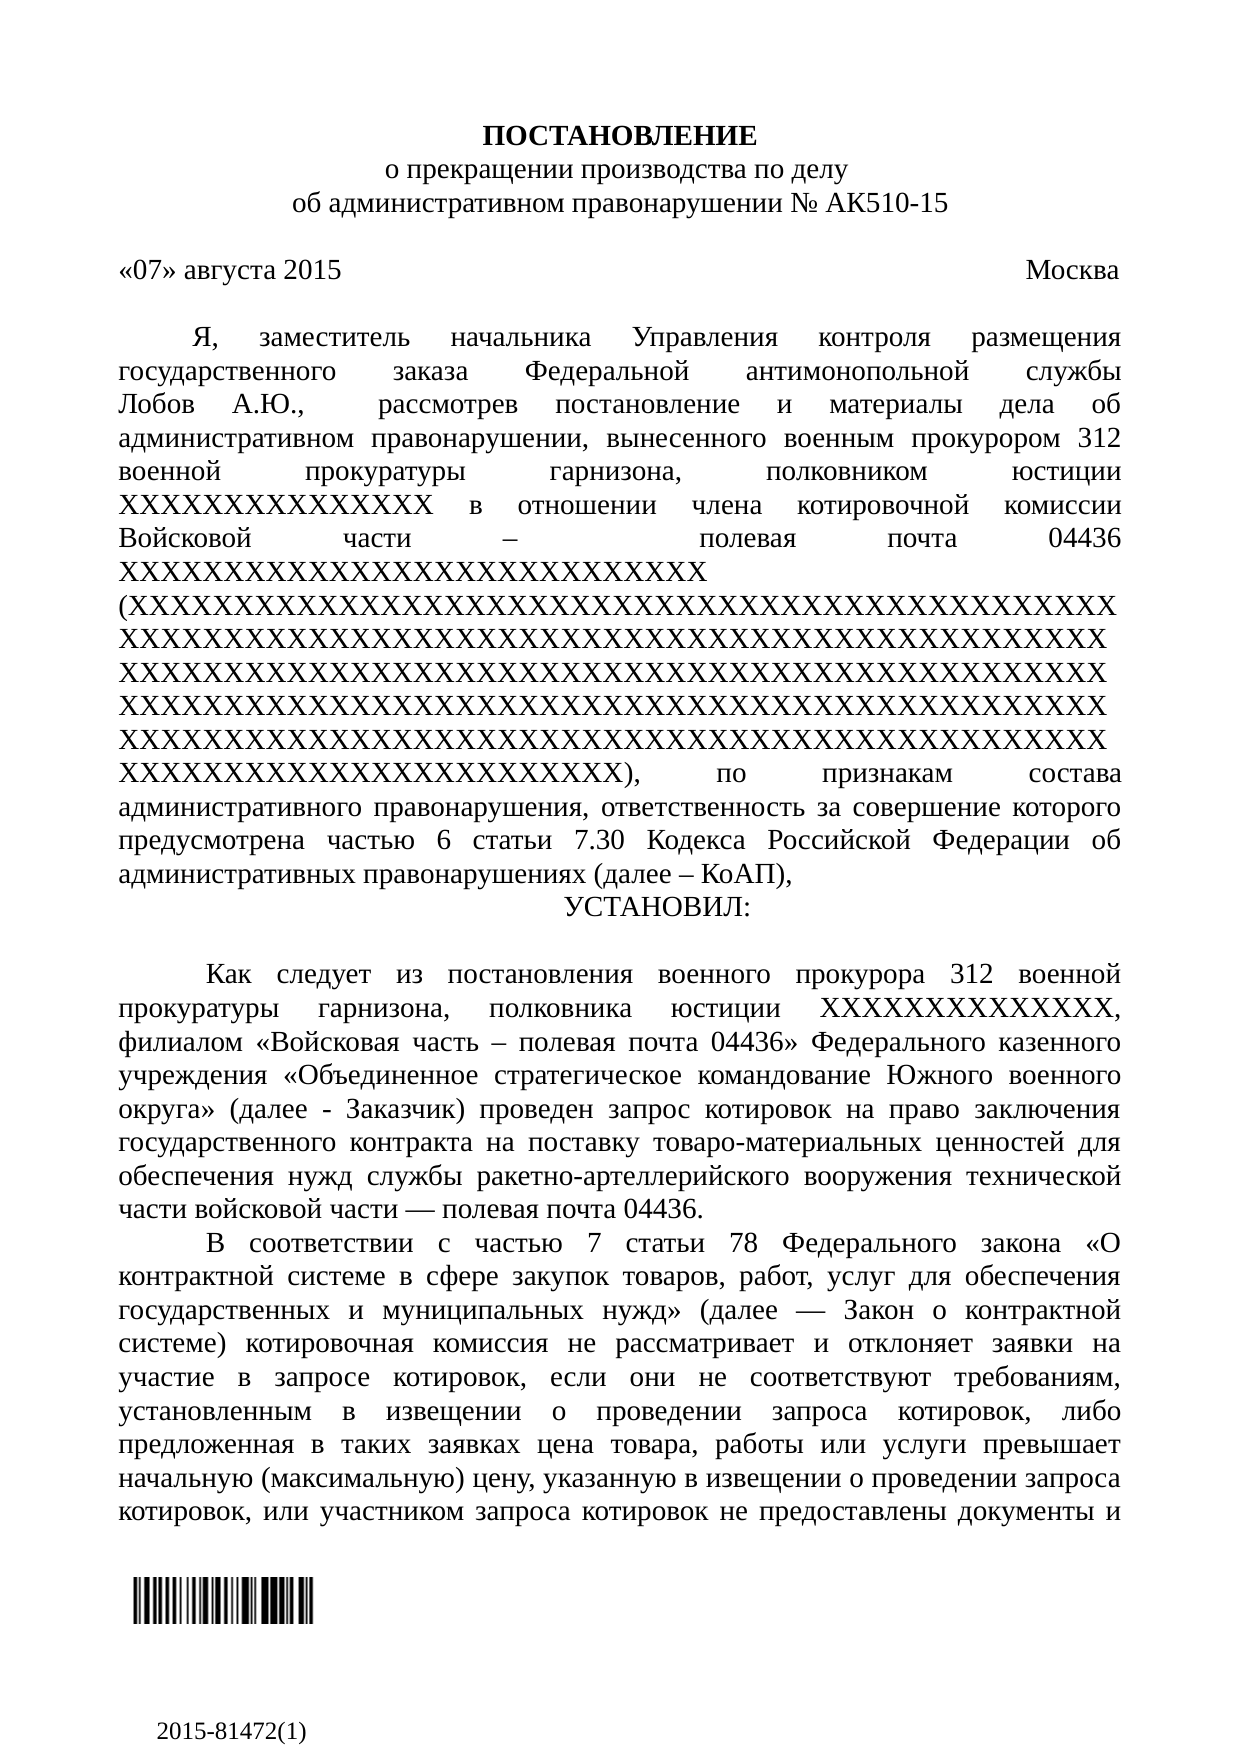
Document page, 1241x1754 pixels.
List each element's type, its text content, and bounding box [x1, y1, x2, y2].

picture [118, 1577, 331, 1624]
text Как следует из постановления военного прокурора 312 военной прокуратуры гарнизона, полковника юстиции XXXXXXXXXXXXXX, филиалом «Войсковая часть – полевая почта 04436» Федерального казенного учреждения «Объединенное стратегическое командование Южного военного округа» (далее - Заказчик) проведен запрос котировок на право заключения государственного контракта на поставку товаро-материальных ценностей для обеспечения нужд службы ракетно-артеллерийского вооружения технической части войсковой части — полевая почта 04436. [118, 957, 1122, 1225]
text «07» августа 2015 Москва [118, 252, 1122, 286]
text УСТАНОВИЛ: [118, 889, 1122, 923]
text Я, заместитель начальника Управления контроля размещения государственного заказа Федеральной антимонопольной службы Лобов А.Ю., рассмотрев постановление и материалы дела об административном правонарушении, вынесенного военным прокурором 312 военной прокуратуры гарнизона, полковником юстиции XXXXXXXXXXXXXXX в отношении члена котировочной комиссии Войсковой части – полевая почта 04436 XXXXXXXXXXXXXXXXXXXXXXXXXXXX (XXXXXXXXXXXXXXXXXXXXXXXXXXXXXXXXXXXXXXXXXXXXXXXXXXXXXXXXXXXXXXXXXXXXXXXXXXXXXXXXXXXXXXXXXXXXXXXXXXXXXXXXXXXXXXXXXXXXXXXXXXXXXXXXXXXXXXXXXXXXXXXXXXXXXXXXXXXXXXXXXXXXXXXXXXXXXXXXXXXXXXXXXXXXXXXXXXXXXXXXXXXXXXXXXXXXXXXXXXXXXXXXXXXXXXXXXXXXXXXXXXXXXXXXXXXXXXXXXXX), по признакам состава административного правонарушения, ответственность за совершение которого предусмотрена частью 6 статьи 7.30 Кодекса Российской Федерации об административных правонарушениях (далее – КоАП), [118, 319, 1122, 889]
text В соответствии с частью 7 статьи 78 Федерального закона «О контрактной системе в сфере закупок товаров, работ, услуг для обеспечения государственных и муниципальных нужд» (далее — Закон о контрактной системе) котировочная комиссия не рассматривает и отклоняет заявки на участие в запросе котировок, если они не соответствуют требованиям, установленным в извещении о проведении запроса котировок, либо предложенная в таких заявках цена товара, работы или услуги превышает начальную (максимальную) цену, указанную в извещении о проведении запроса котировок, или участником запроса котировок не предоставлены документы и [118, 1225, 1122, 1527]
text ПОСТАНОВЛЕНИЕ [118, 118, 1122, 152]
text о прекращении производства по делу [118, 152, 1122, 185]
text об административном правонарушении № АК510-15 [118, 185, 1122, 219]
